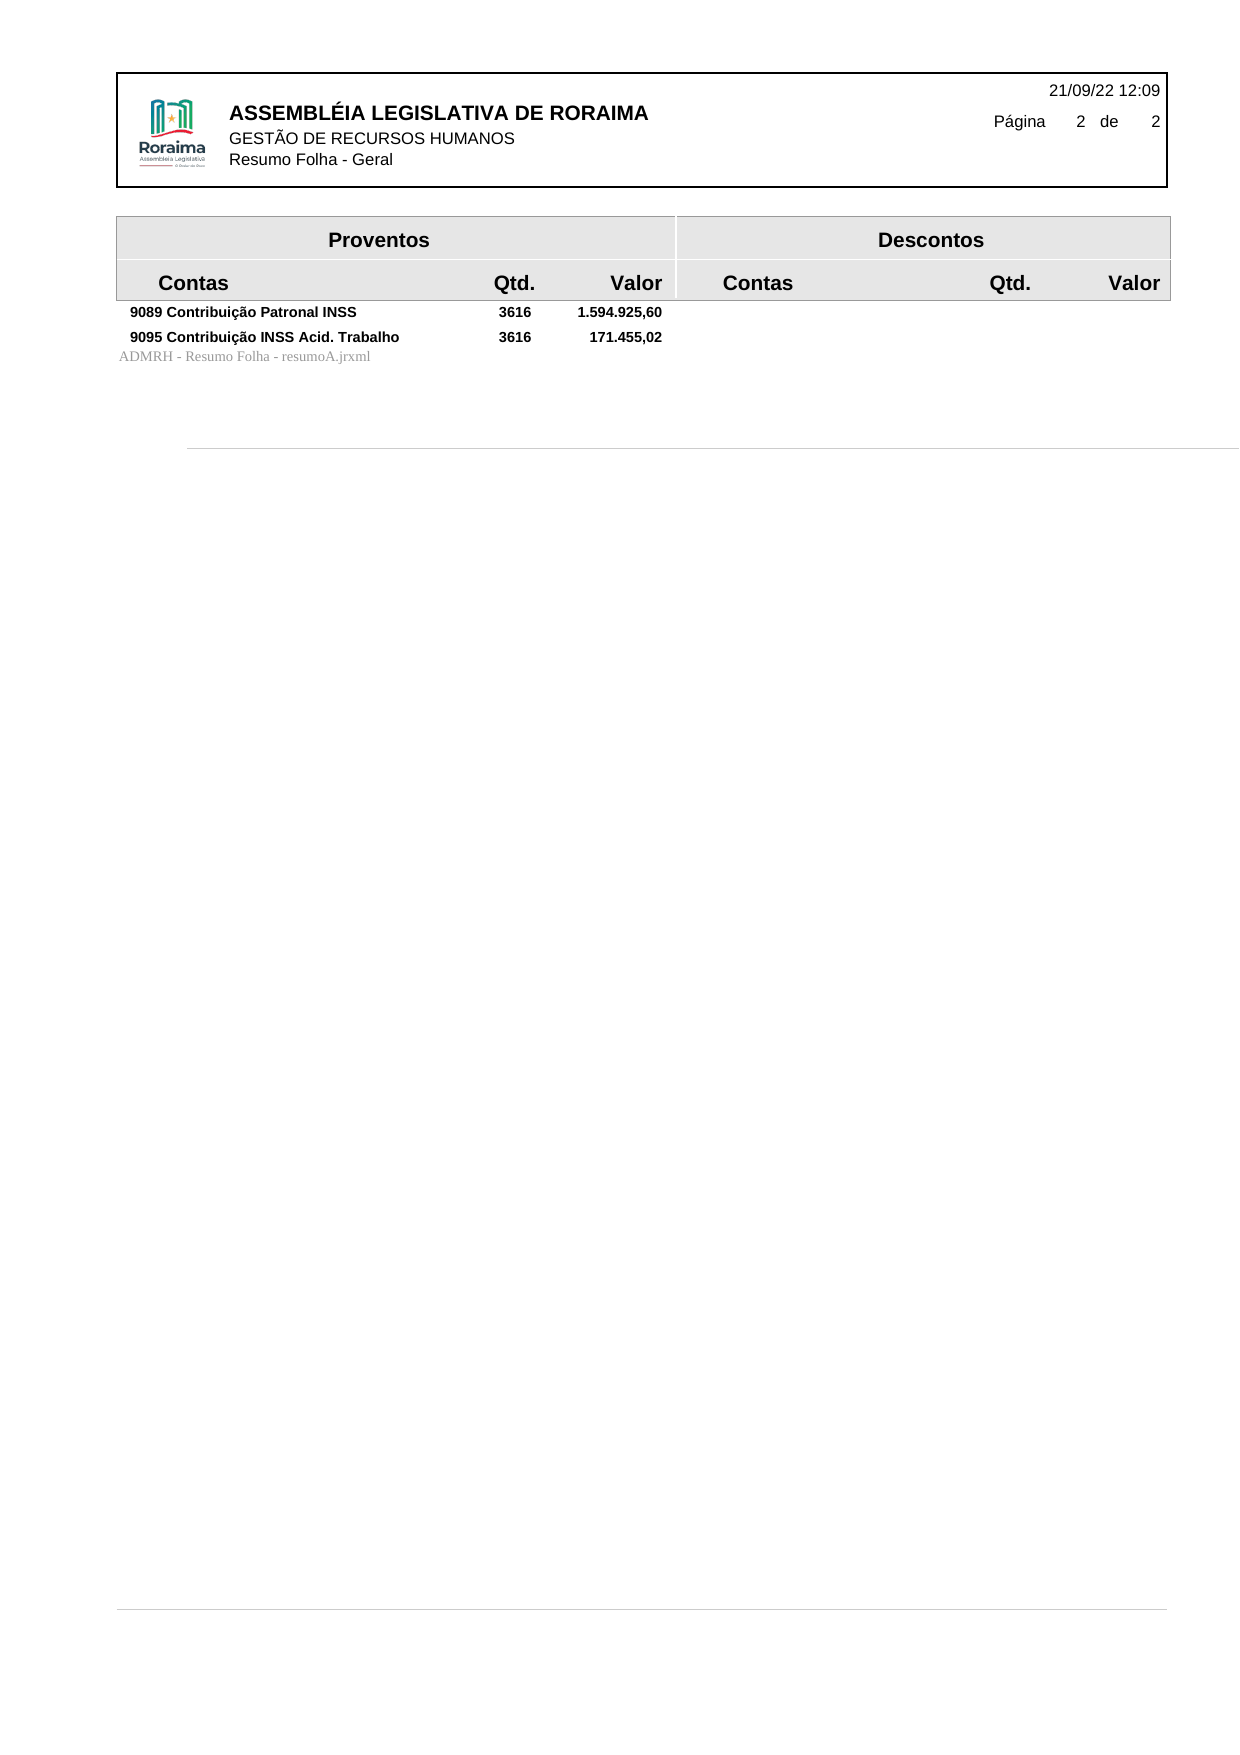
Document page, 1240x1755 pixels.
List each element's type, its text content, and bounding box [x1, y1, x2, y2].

text ADMRH - Resumo Folha - resumoA.jrxml [119, 188, 374, 216]
text ADMRH - Resumo Folha - resumoA.jrxml [119, 301, 374, 364]
text ADMRH - Resumo Folha - resumoA.jrxml [119, 74, 374, 186]
